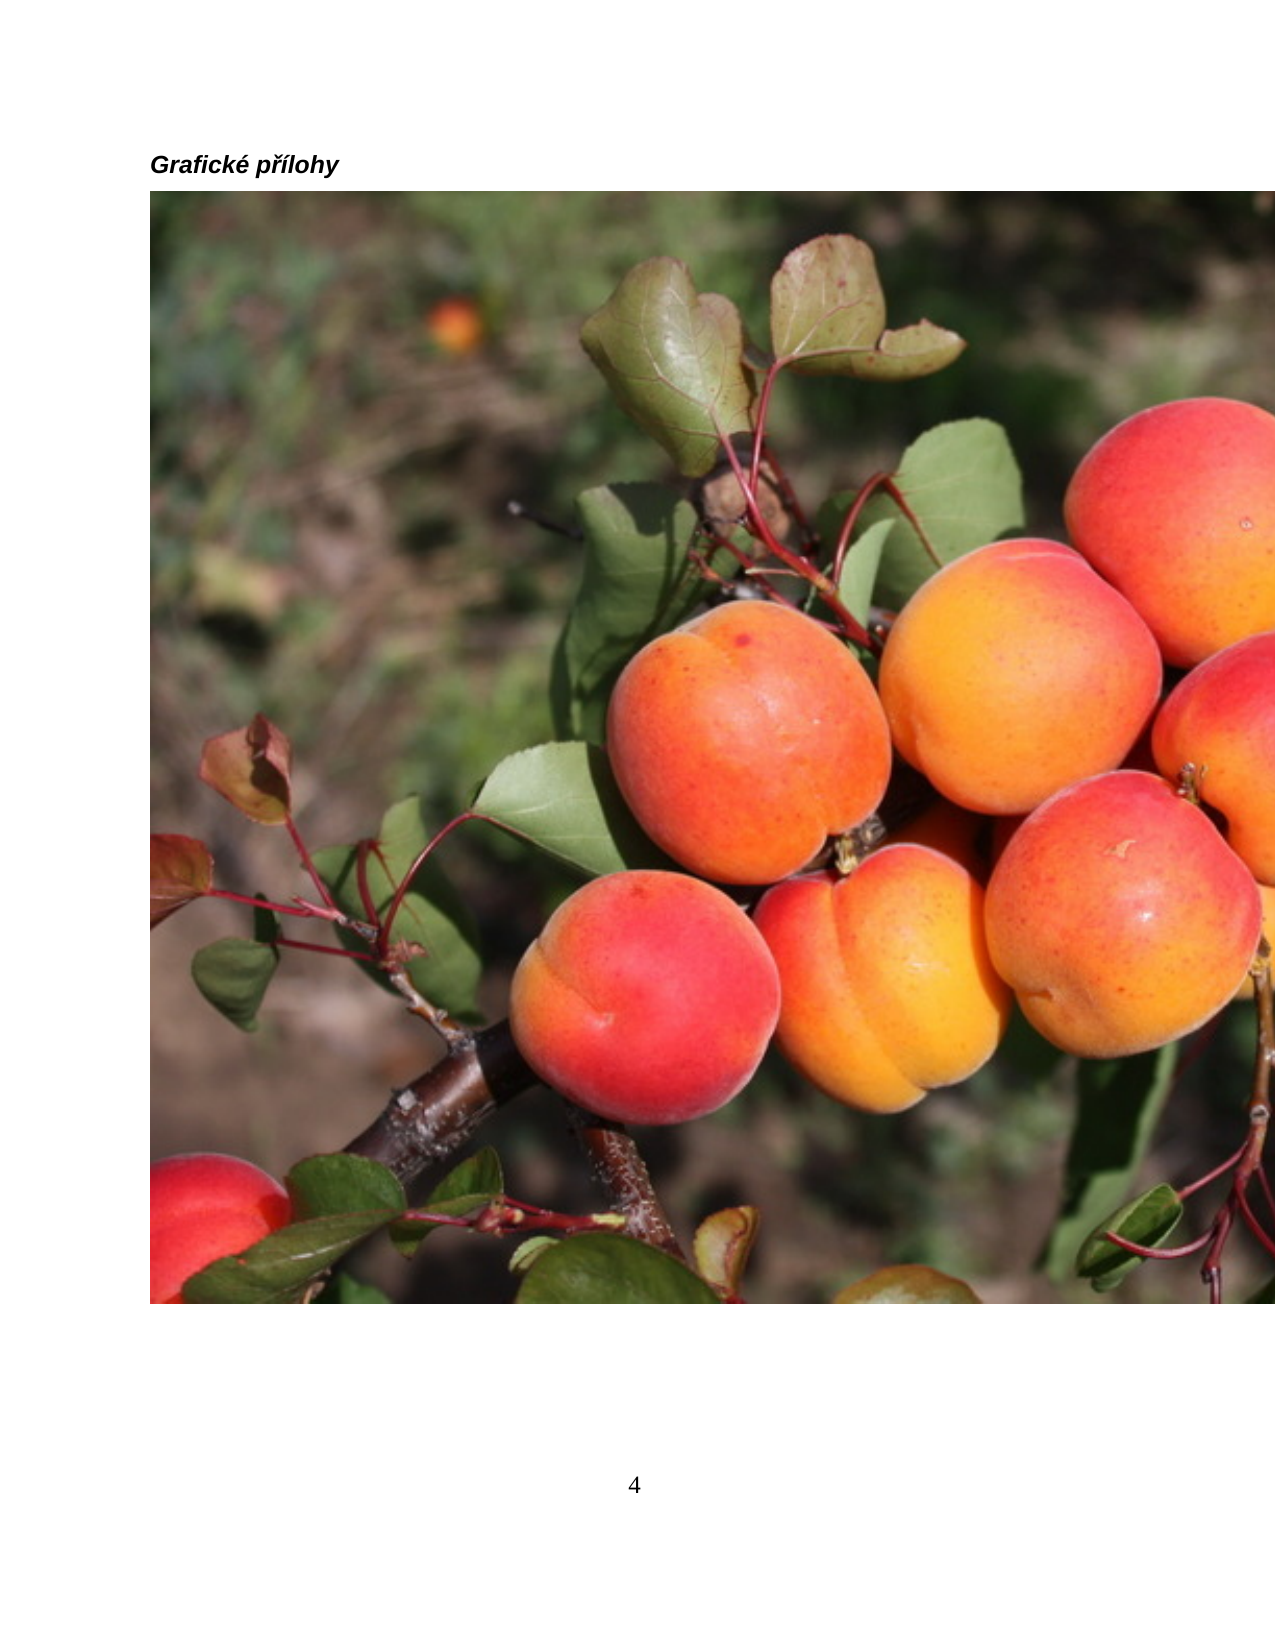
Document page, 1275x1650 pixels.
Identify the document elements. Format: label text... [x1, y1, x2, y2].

picture [150, 191, 1275, 1304]
subtitle Grafické přílohy [150, 150, 1125, 178]
